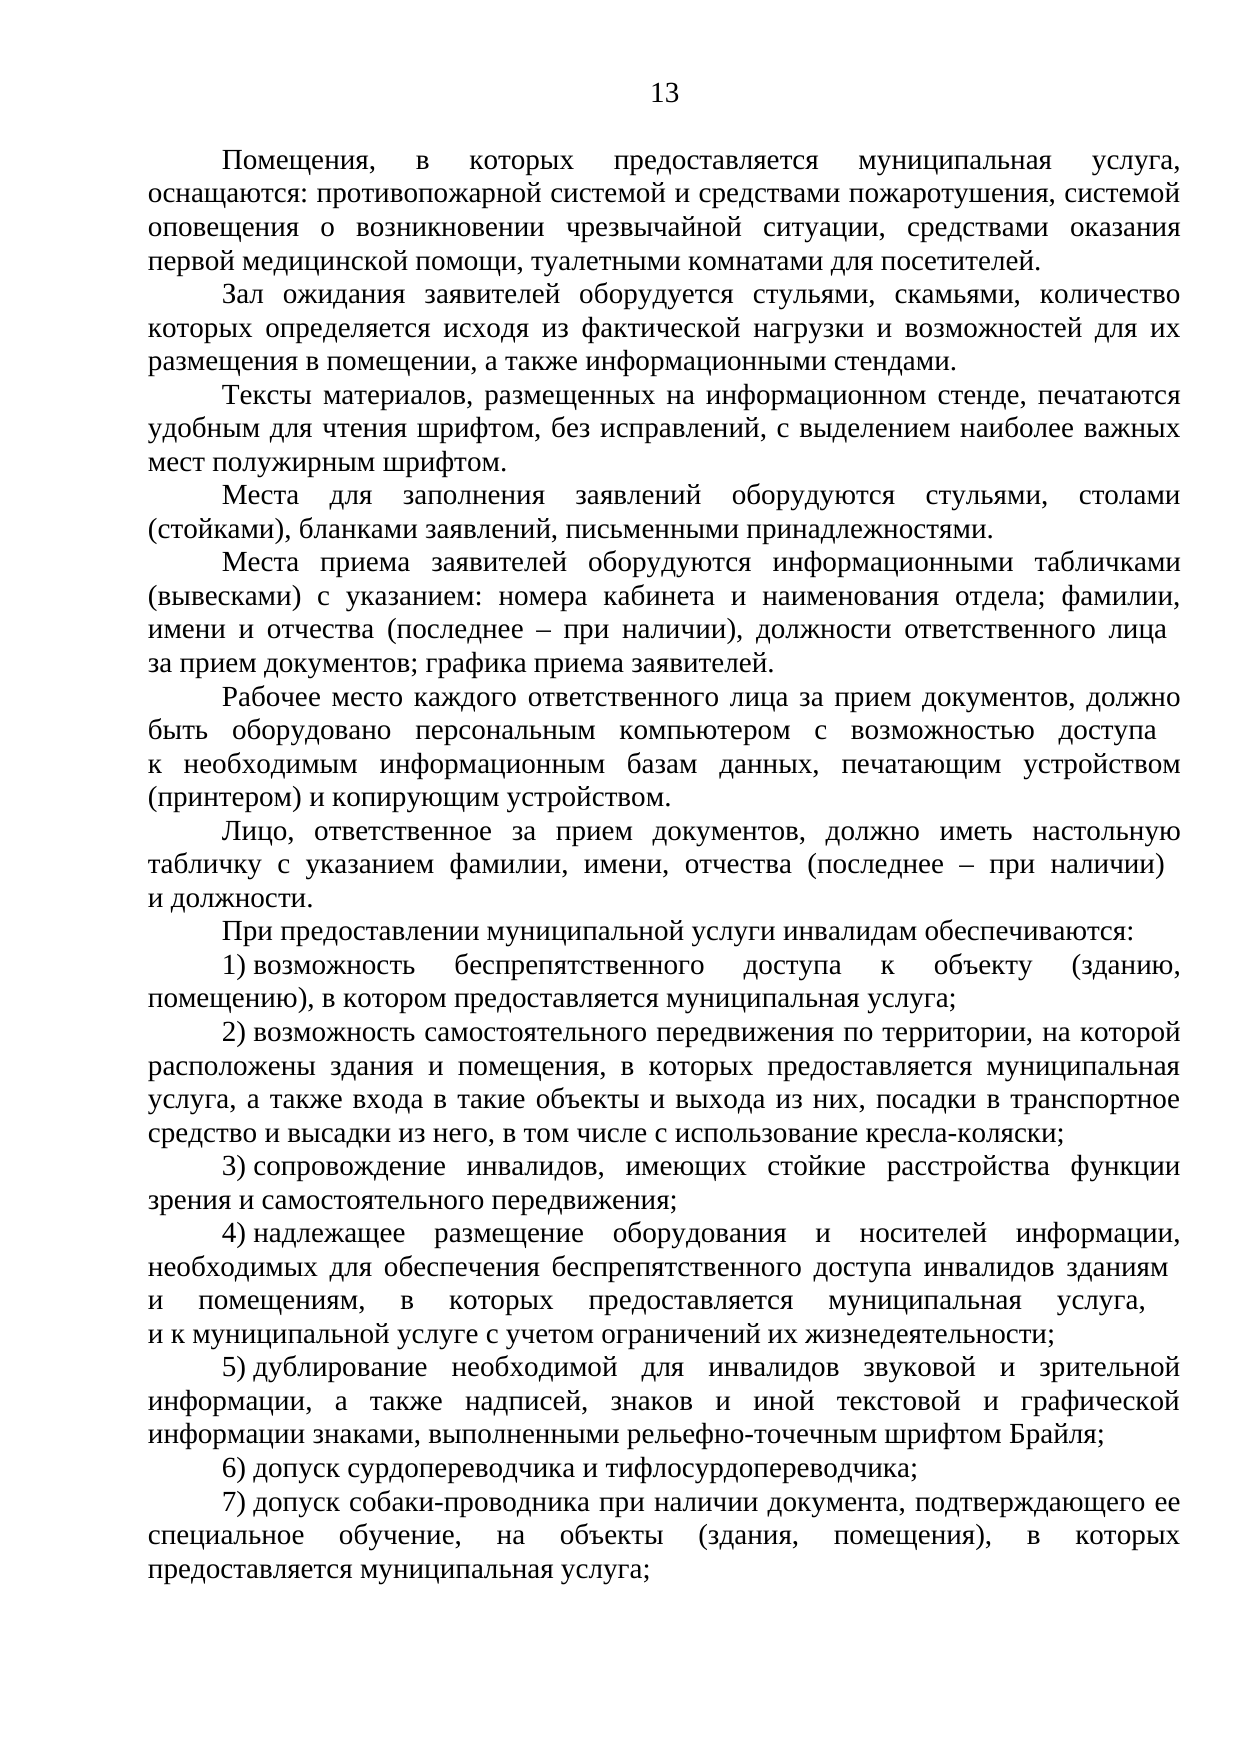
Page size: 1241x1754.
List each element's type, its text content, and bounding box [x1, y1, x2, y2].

text Зал ожидания заявителей оборудуется стульями, скамьями, количество которых определяется исходя из фактической нагрузки и возможностей для их размещения в помещении, а также информационными стендами. [148, 276, 1181, 377]
text 1) возможность беспрепятственного доступа к объекту (зданию, помещению), в котором предоставляется муниципальная услуга; [148, 947, 1181, 1014]
text 6) допуск сурдопереводчика и тифлосурдопереводчика; [148, 1450, 1181, 1484]
text При предоставлении муниципальной услуги инвалидам обеспечиваются: [148, 913, 1181, 947]
text 4) надлежащее размещение оборудования и носителей информации, необходимых для обеспечения беспрепятственного доступа инвалидов зданиям и помещениям, в которых предоставляется муниципальная услуга, и к муниципальной услуге с учетом ограничений их жизнедеятельности; [148, 1215, 1181, 1349]
text Места для заполнения заявлений оборудуются стульями, столами (стойками), бланками заявлений, письменными принадлежностями. [148, 477, 1181, 544]
text 7) допуск собаки-проводника при наличии документа, подтверждающего ее специальное обучение, на объекты (здания, помещения), в которых предоставляется муниципальная услуга; [148, 1484, 1181, 1584]
text Помещения, в которых предоставляется муниципальная услуга, оснащаются: противопожарной системой и средствами пожаротушения, системой оповещения о возникновении чрезвычайной ситуации, средствами оказания первой медицинской помощи, туалетными комнатами для посетителей. [148, 142, 1181, 276]
text 3) сопровождение инвалидов, имеющих стойкие расстройства функции зрения и самостоятельного передвижения; [148, 1148, 1181, 1215]
text Рабочее место каждого ответственного лица за прием документов, должно быть оборудовано персональным компьютером с возможностью доступа к необходимым информационным базам данных, печатающим устройством (принтером) и копирующим устройством. [148, 679, 1181, 813]
text Места приема заявителей оборудуются информационными табличками (вывесками) с указанием: номера кабинета и наименования отдела; фамилии, имени и отчества (последнее – при наличии), должности ответственного лица за прием документов; графика приема заявителей. [148, 544, 1181, 679]
text 5) дублирование необходимой для инвалидов звуковой и зрительной информации, а также надписей, знаков и иной текстовой и графической информации знаками, выполненными рельефно-точечным шрифтом Брайля; [148, 1349, 1181, 1450]
text Лицо, ответственное за прием документов, должно иметь настольную табличку с указанием фамилии, имени, отчества (последнее – при наличии) и должности. [148, 813, 1181, 913]
text Тексты материалов, размещенных на информационном стенде, печатаются удобным для чтения шрифтом, без исправлений, с выделением наиболее важных мест полужирным шрифтом. [148, 377, 1181, 477]
text 2) возможность самостоятельного передвижения по территории, на которой расположены здания и помещения, в которых предоставляется муниципальная услуга, а также входа в такие объекты и выхода из них, посадки в транспортное средство и высадки из него, в том числе с использование кресла-коляски; [148, 1014, 1181, 1148]
